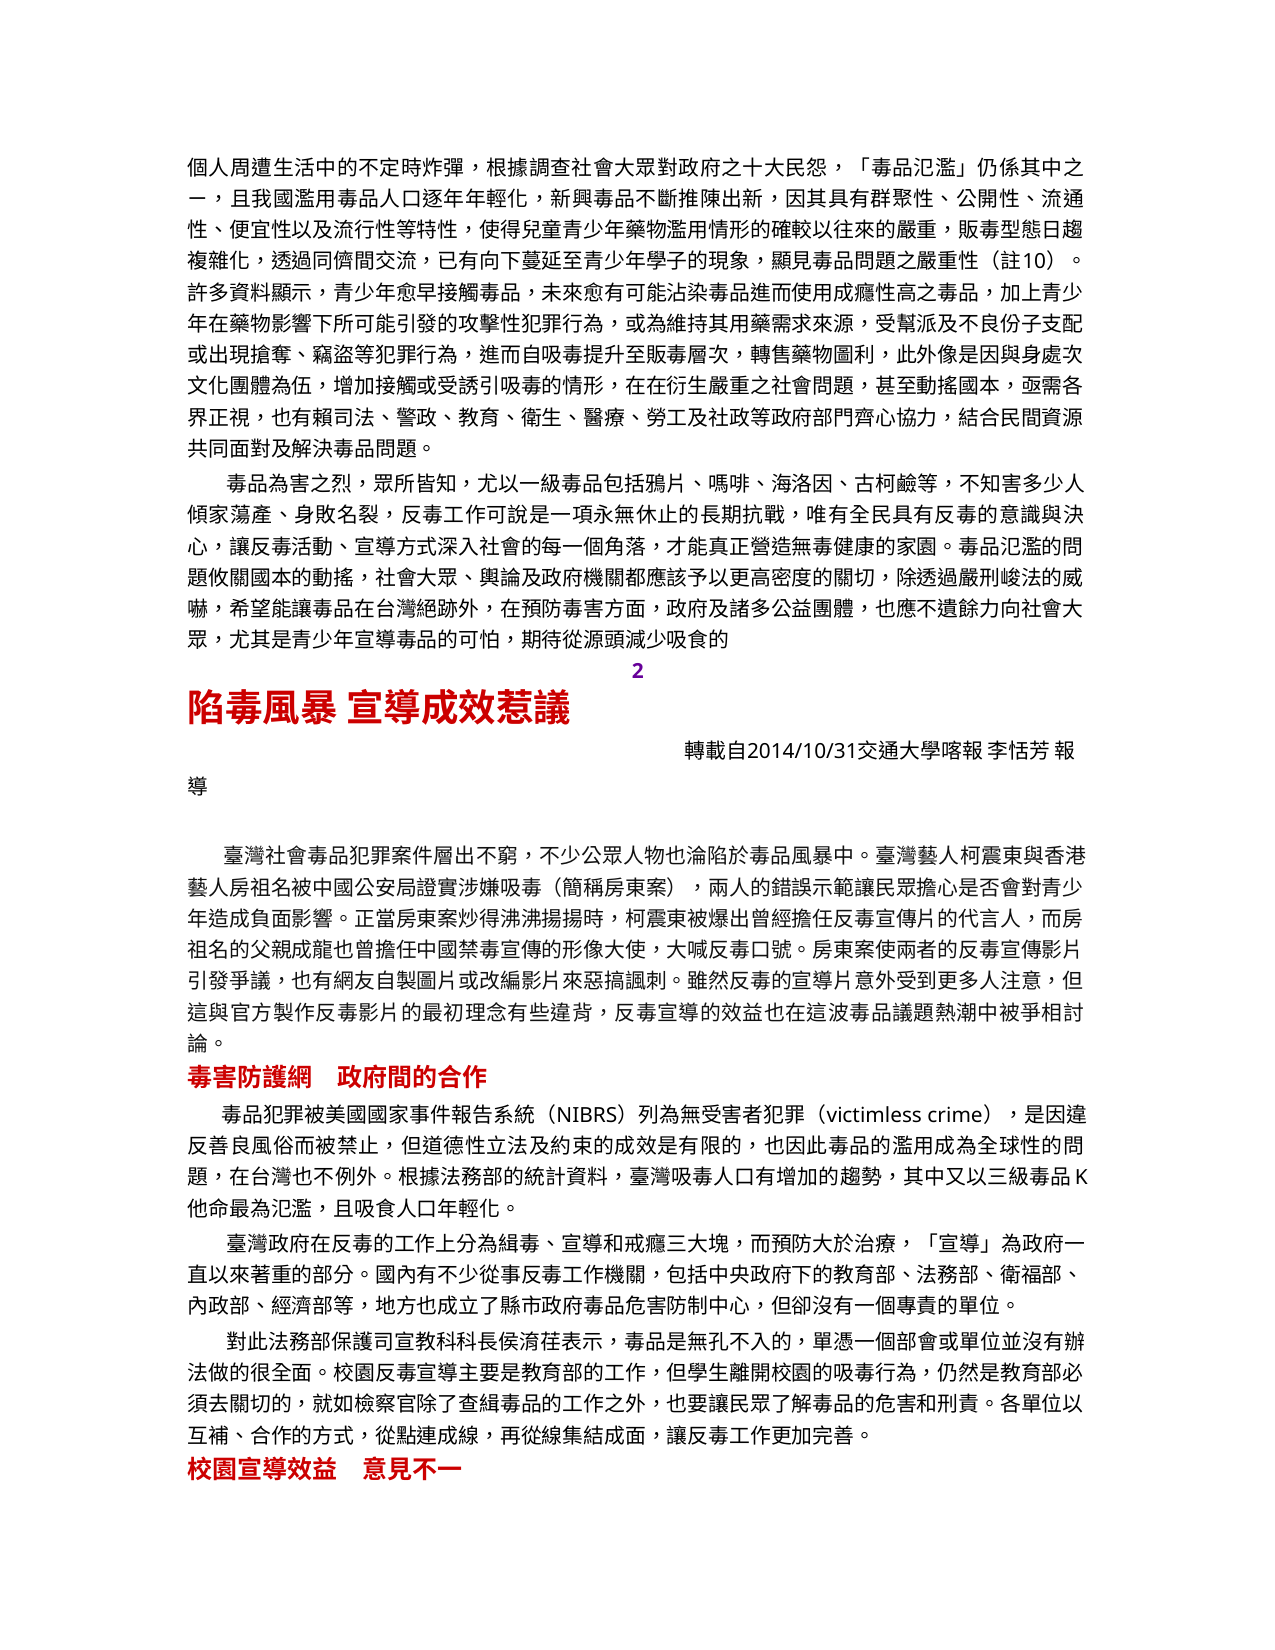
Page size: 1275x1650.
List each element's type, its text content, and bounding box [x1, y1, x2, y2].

text 毒害防護網 政府間的合作 [187, 1062, 1087, 1093]
subtitle 轉載自2014/10/31交通大學喀報 李恬芳 報導 [187, 731, 1087, 801]
text 校園宣導效益 意見不一 [187, 1453, 1087, 1485]
text 對此法務部保護司宣教科科長侯淯荏表示，毒品是無孔不入的，單憑一個部會或單位並沒有辦法做的很全面。校園反毒宣導主要是教育部的工作，但學生離開校園的吸毒行為，仍然是教育部必須去關切的，就如檢察官除了查緝毒品的工作之外，也要讓民眾了解毒品的危害和刑責。各單位以互補、合作的方式，從點連成線，再從線集結成面，讓反毒工作更加完善。 [187, 1324, 1087, 1449]
text 毒品犯罪被美國國家事件報告系統（NIBRS）列為無受害者犯罪（victimless crime），是因違反善良風俗而被禁止，但道德性立法及約束的成效是有限的，也因此毒品的濫用成為全球性的問題，在台灣也不例外。根據法務部的統計資料，臺灣吸毒人口有增加的趨勢，其中又以三級毒品K他命最為氾濫，且吸食人口年輕化。 [187, 1097, 1087, 1222]
text 個人周遭生活中的不定時炸彈，根據調查社會大眾對政府之十大民怨，「毒品氾濫」仍係其中之ㄧ，且我國濫用毒品人口逐年年輕化，新興毒品不斷推陳出新，因其具有群聚性、公開性、流通性、便宜性以及流行性等特性，使得兒童青少年藥物濫用情形的確較以往來的嚴重，販毒型態日趨複雜化，透過同儕間交流，已有向下蔓延至青少年學子的現象，顯見毒品問題之嚴重性（註10）。許多資料顯示，青少年愈早接觸毒品，未來愈有可能沾染毒品進而使用成癮性高之毒品，加上青少年在藥物影響下所可能引發的攻擊性犯罪行為，或為維持其用藥需求來源，受幫派及不良份子支配或出現搶奪、竊盜等犯罪行為，進而自吸毒提升至販毒層次，轉售藥物圖利，此外像是因與身處次文化團體為伍，增加接觸或受誘引吸毒的情形，在在衍生嚴重之社會問題，甚至動搖國本，亟需各界正視，也有賴司法、警政、教育、衛生、醫療、勞工及社政等政府部門齊心協力，結合民間資源共同面對及解決毒品問題。 [187, 150, 1087, 462]
subtitle 陷毒風暴 宣導成效惹議 [187, 685, 1087, 731]
text 毒品為害之烈，眾所皆知，尤以一級毒品包括鴉片、嗎啡、海洛因、古柯鹼等，不知害多少人傾家蕩產、身敗名裂，反毒工作可說是一項永無休止的長期抗戰，唯有全民具有反毒的意識與決心，讓反毒活動、宣導方式深入社會的每一個角落，才能真正營造無毒健康的家園。毒品氾濫的問題攸關國本的動搖，社會大眾、輿論及政府機關都應該予以更高密度的關切，除透過嚴刑峻法的威嚇，希望能讓毒品在台灣絕跡外，在預防毒害方面，政府及諸多公益團體，也應不遺餘力向社會大眾，尤其是青少年宣導毒品的可怕，期待從源頭減少吸食的 [187, 467, 1087, 654]
text 臺灣政府在反毒的工作上分為緝毒、宣導和戒癮三大塊，而預防大於治療，「宣導」為政府一直以來著重的部分。國內有不少從事反毒工作機關，包括中央政府下的教育部、法務部、衛福部、內政部、經濟部等，地方也成立了縣市政府毒品危害防制中心，但卻沒有一個專責的單位。 [187, 1226, 1087, 1320]
text 2 [187, 656, 1087, 685]
text 臺灣社會毒品犯罪案件層出不窮，不少公眾人物也淪陷於毒品風暴中。臺灣藝人柯震東與香港藝人房祖名被中國公安局證實涉嫌吸毒（簡稱房東案），兩人的錯誤示範讓民眾擔心是否會對青少年造成負面影響。正當房東案炒得沸沸揚揚時，柯震東被爆出曾經擔任反毒宣傳片的代言人，而房祖名的父親成龍也曾擔任中國禁毒宣傳的形像大使，大喊反毒口號。房東案使兩者的反毒宣傳影片引發爭議，也有網友自製圖片或改編影片來惡搞諷刺。雖然反毒的宣導片意外受到更多人注意，但這與官方製作反毒影片的最初理念有些違背，反毒宣導的效益也在這波毒品議題熱潮中被爭相討論。 [187, 839, 1087, 1058]
